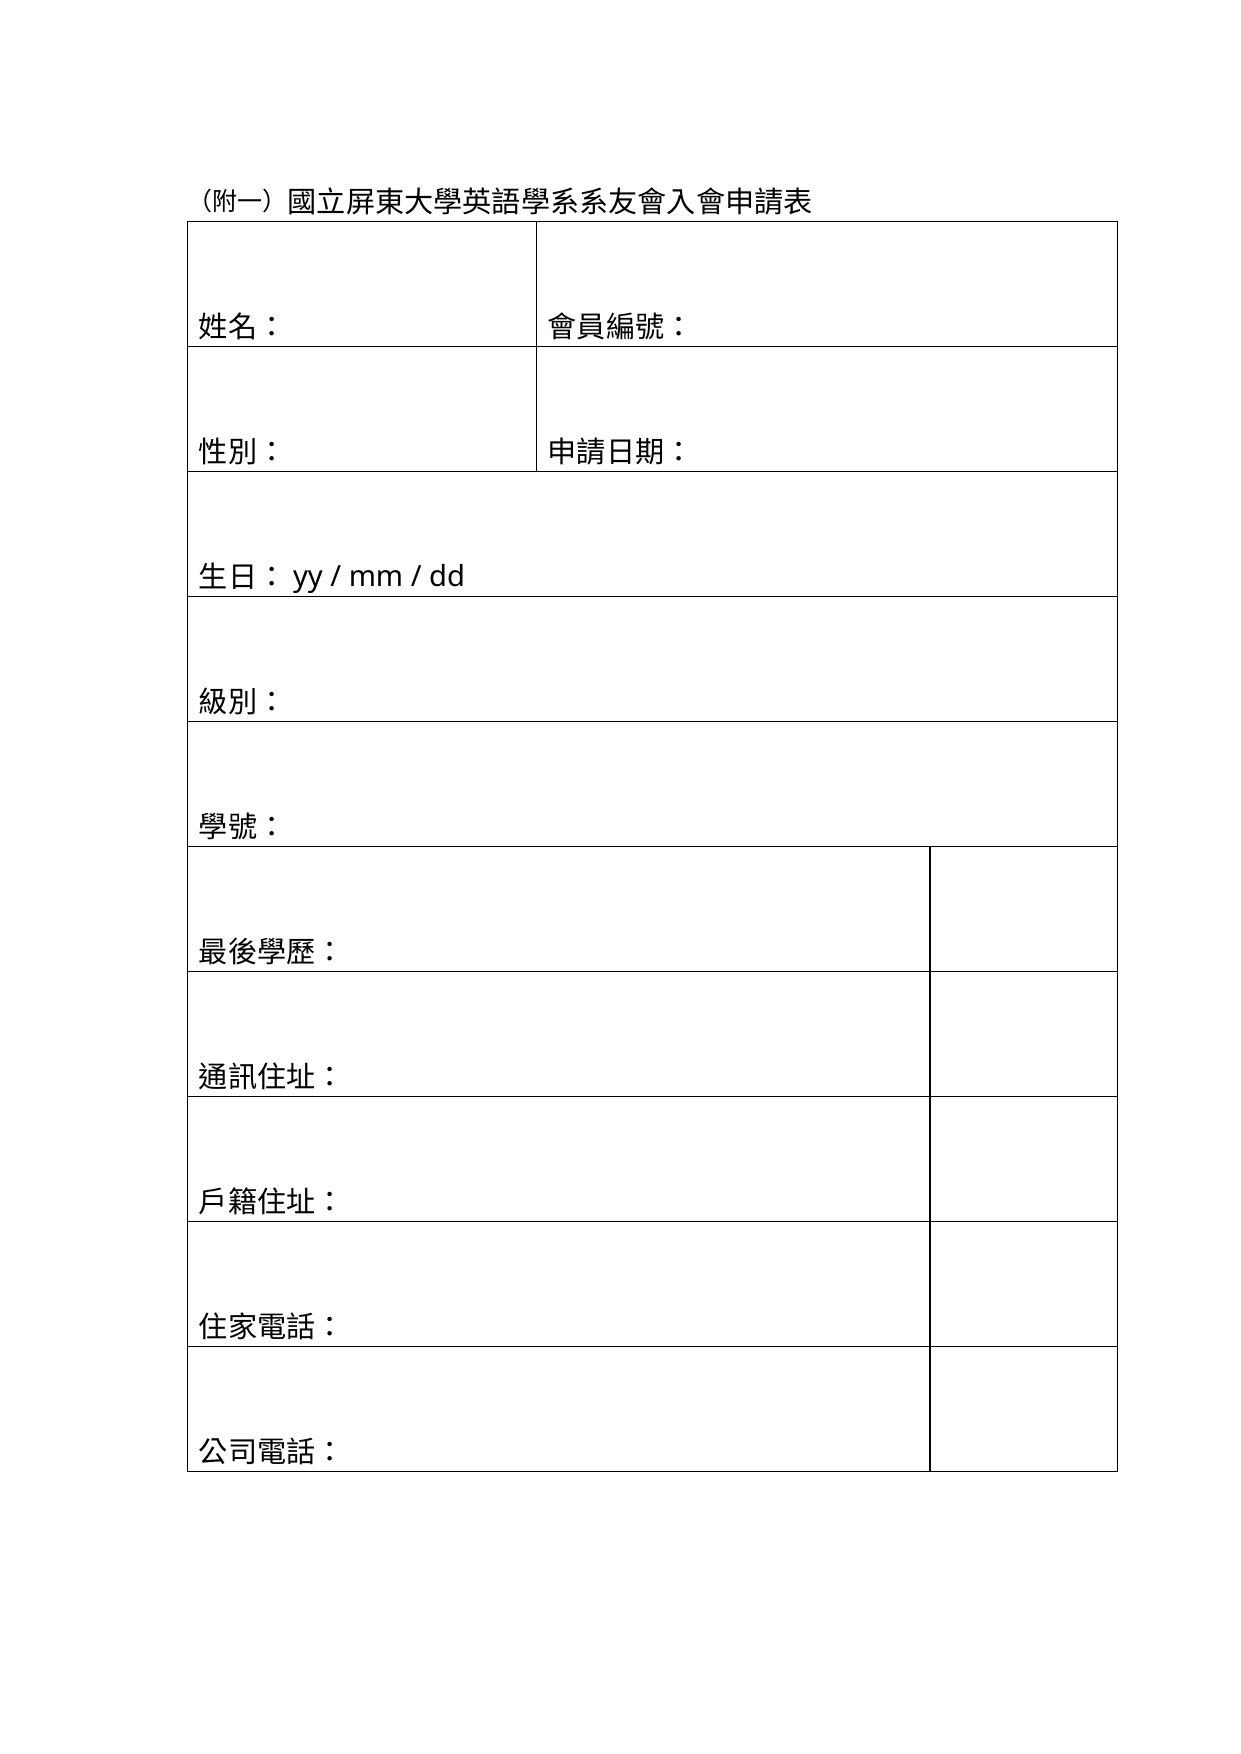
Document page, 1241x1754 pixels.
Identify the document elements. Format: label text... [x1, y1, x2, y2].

table_cell 級別： [188, 597, 1117, 721]
table_cell 性別： [188, 347, 536, 471]
table_cell [931, 1097, 1117, 1221]
table_cell 通訊住址： [188, 972, 929, 1096]
table_cell [931, 1347, 1117, 1471]
table_cell 申請日期： [537, 347, 1117, 471]
table_cell [931, 972, 1117, 1096]
table_header 會員編號： [537, 222, 1117, 346]
text （附一）國立屏東大學英語學系系友會入會申請表 [187, 158, 1053, 221]
table_cell 最後學歷： [188, 847, 929, 971]
table_cell 住家電話： [188, 1222, 929, 1346]
table_cell [931, 1222, 1117, 1346]
table_cell 生日： yy / mm / dd [188, 472, 1117, 596]
table_header 姓名： [188, 222, 536, 346]
table_cell 公司電話： [188, 1347, 929, 1471]
table_cell [931, 847, 1117, 971]
table_cell 學號： [188, 722, 1117, 846]
table_cell 戶籍住址： [188, 1097, 929, 1221]
